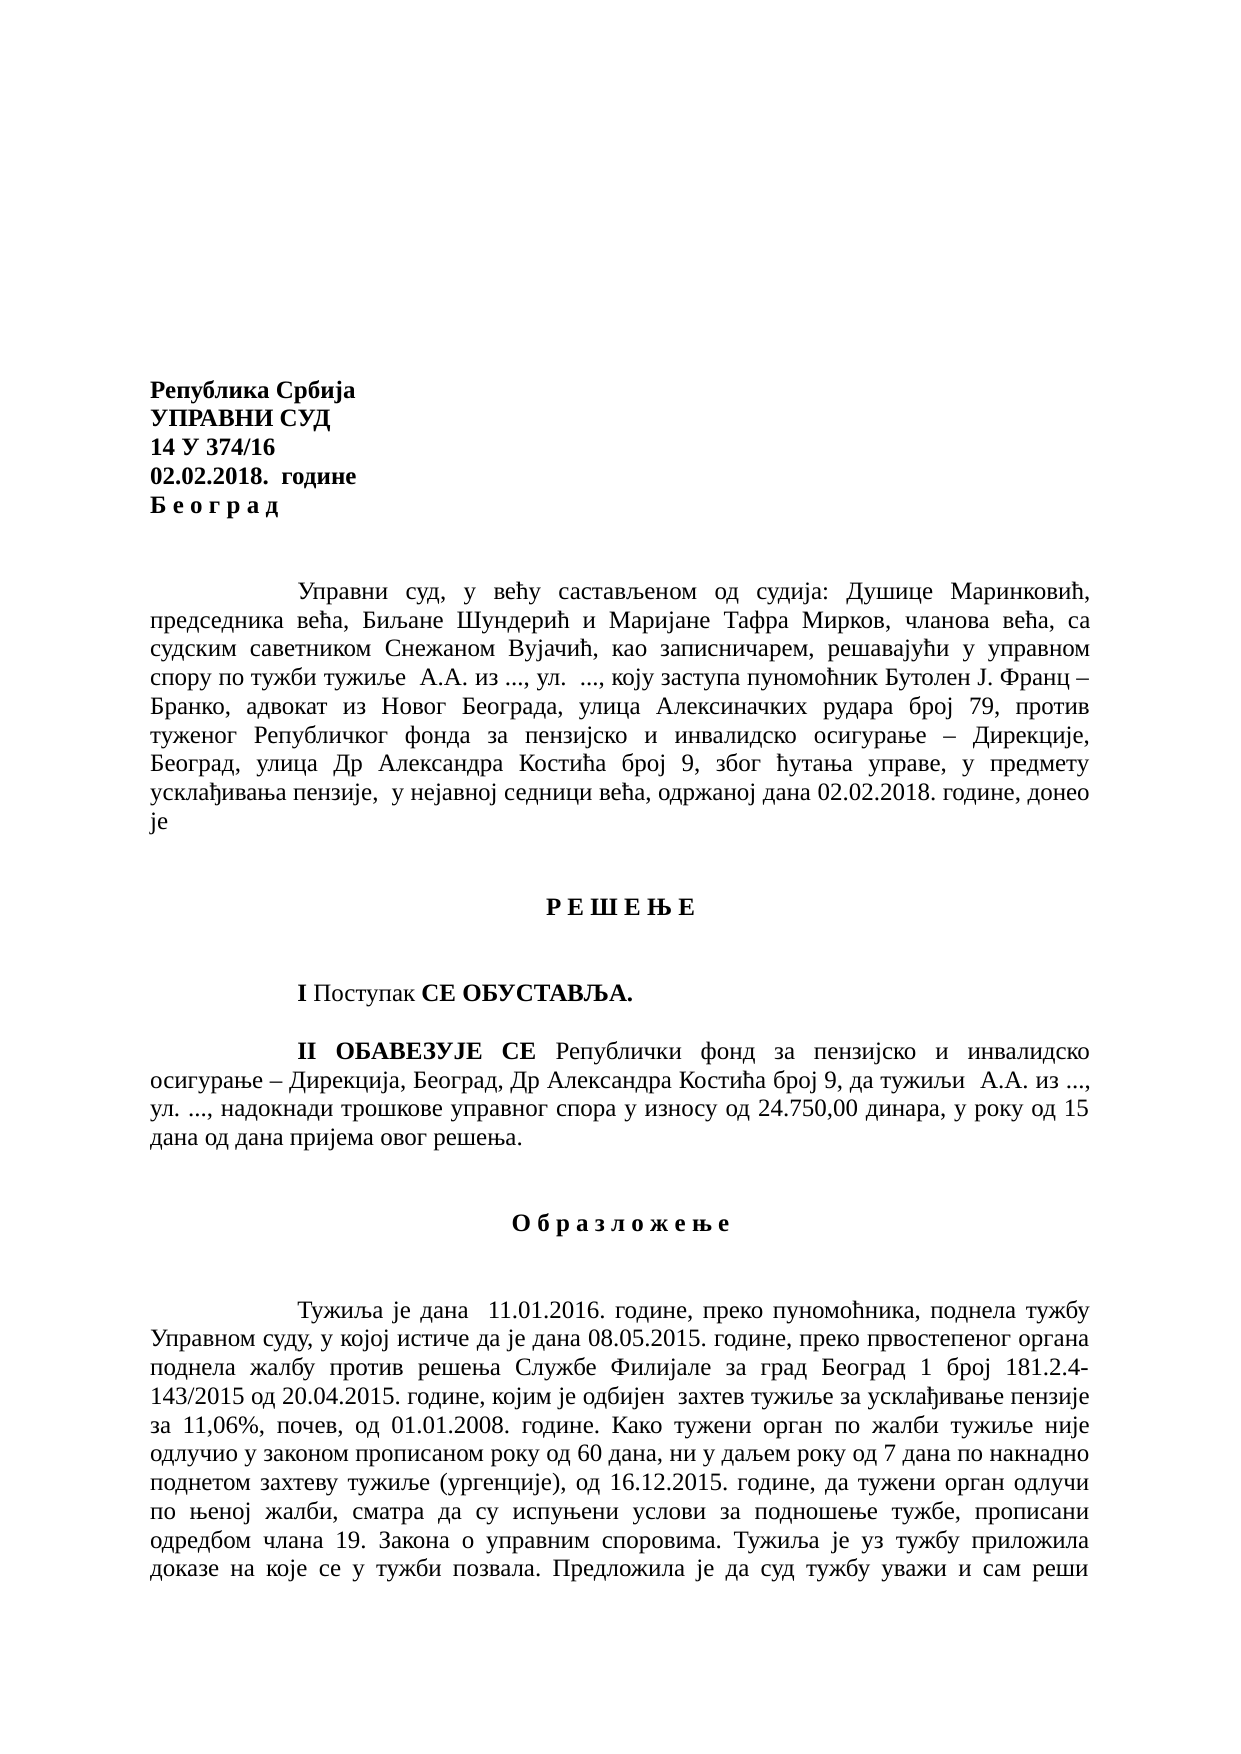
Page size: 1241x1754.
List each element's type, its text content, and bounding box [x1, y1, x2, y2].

text I Поступак СЕ ОБУСТАВЉА. [150, 978, 1091, 1007]
text II ОБАВЕЗУЈЕ СЕ Републички фонд за пензијско и инвалидско осигурање – Дирекција, Београд, Др Александра Костића број 9, да тужиљи А.А. из ..., ул. ..., надокнади трошкове управног спора у износу од 24.750,00 динара, у року од 15 дана од дана пријема овог решења. [150, 1036, 1091, 1151]
text Република Србија [150, 147, 1091, 403]
text Тужиља је дана 11.01.2016. године, преко пуномоћника, поднела тужбу Управном суду, у којој истиче да је дана 08.05.2015. године, преко првостепеног органа поднела жалбу против решења Службе Филијале за град Београд 1 број 181.2.4-143/2015 од 20.04.2015. године, којим је одбијен захтев тужиље за усклађивање пензије за 11,06%, почев, од 01.01.2008. године. Како тужени орган по жалби тужиље није одлучио у законом прописаном року од 60 дана, ни у даљем року од 7 дана по накнадно поднетом захтеву тужиље (ургенције), од 16.12.2015. године, да тужени орган одлучи по њеној жалби, сматра да су испуњени услови за подношење тужбе, прописани одредбом члана 19. Закона о управним споровима. Тужиља је уз тужбу приложила доказе на које се у тужби позвала. Предложила је да суд тужбу уважи и сам реши [150, 1295, 1091, 1582]
text Р Е Ш Е Њ Е [150, 892, 1091, 921]
text 02.02.2018. године [150, 461, 1091, 490]
text Управни суд, у већу састављеном од судија: Душице Маринковић, председника већа, Биљане Шундерић и Маријане Тафра Мирков, чланова већа, са судским саветником Снежаном Вујачић, као записничарем, решавајући у управном спору по тужби тужиље A.A. из ..., ул. ..., коју заступа пуномоћник Бутолен Ј. Франц – Бранко, адвокат из Новог Београда, улица Алексиначких рудара број 79, против туженог Републичког фонда за пензијско и инвалидско осигурање – Дирекције, Београд, улица Др Александра Костића број 9, због ћутања управе, у предмету усклађивања пензије, у нејавној седници већа, одржаној дана 02.02.2018. године, донео је [150, 576, 1091, 835]
text О б р а з л о ж е њ е [150, 1208, 1091, 1237]
text УПРАВНИ СУД [150, 403, 1091, 432]
text Б е о г р а д [150, 490, 1091, 518]
text 14 У 374/16 [150, 432, 1091, 461]
